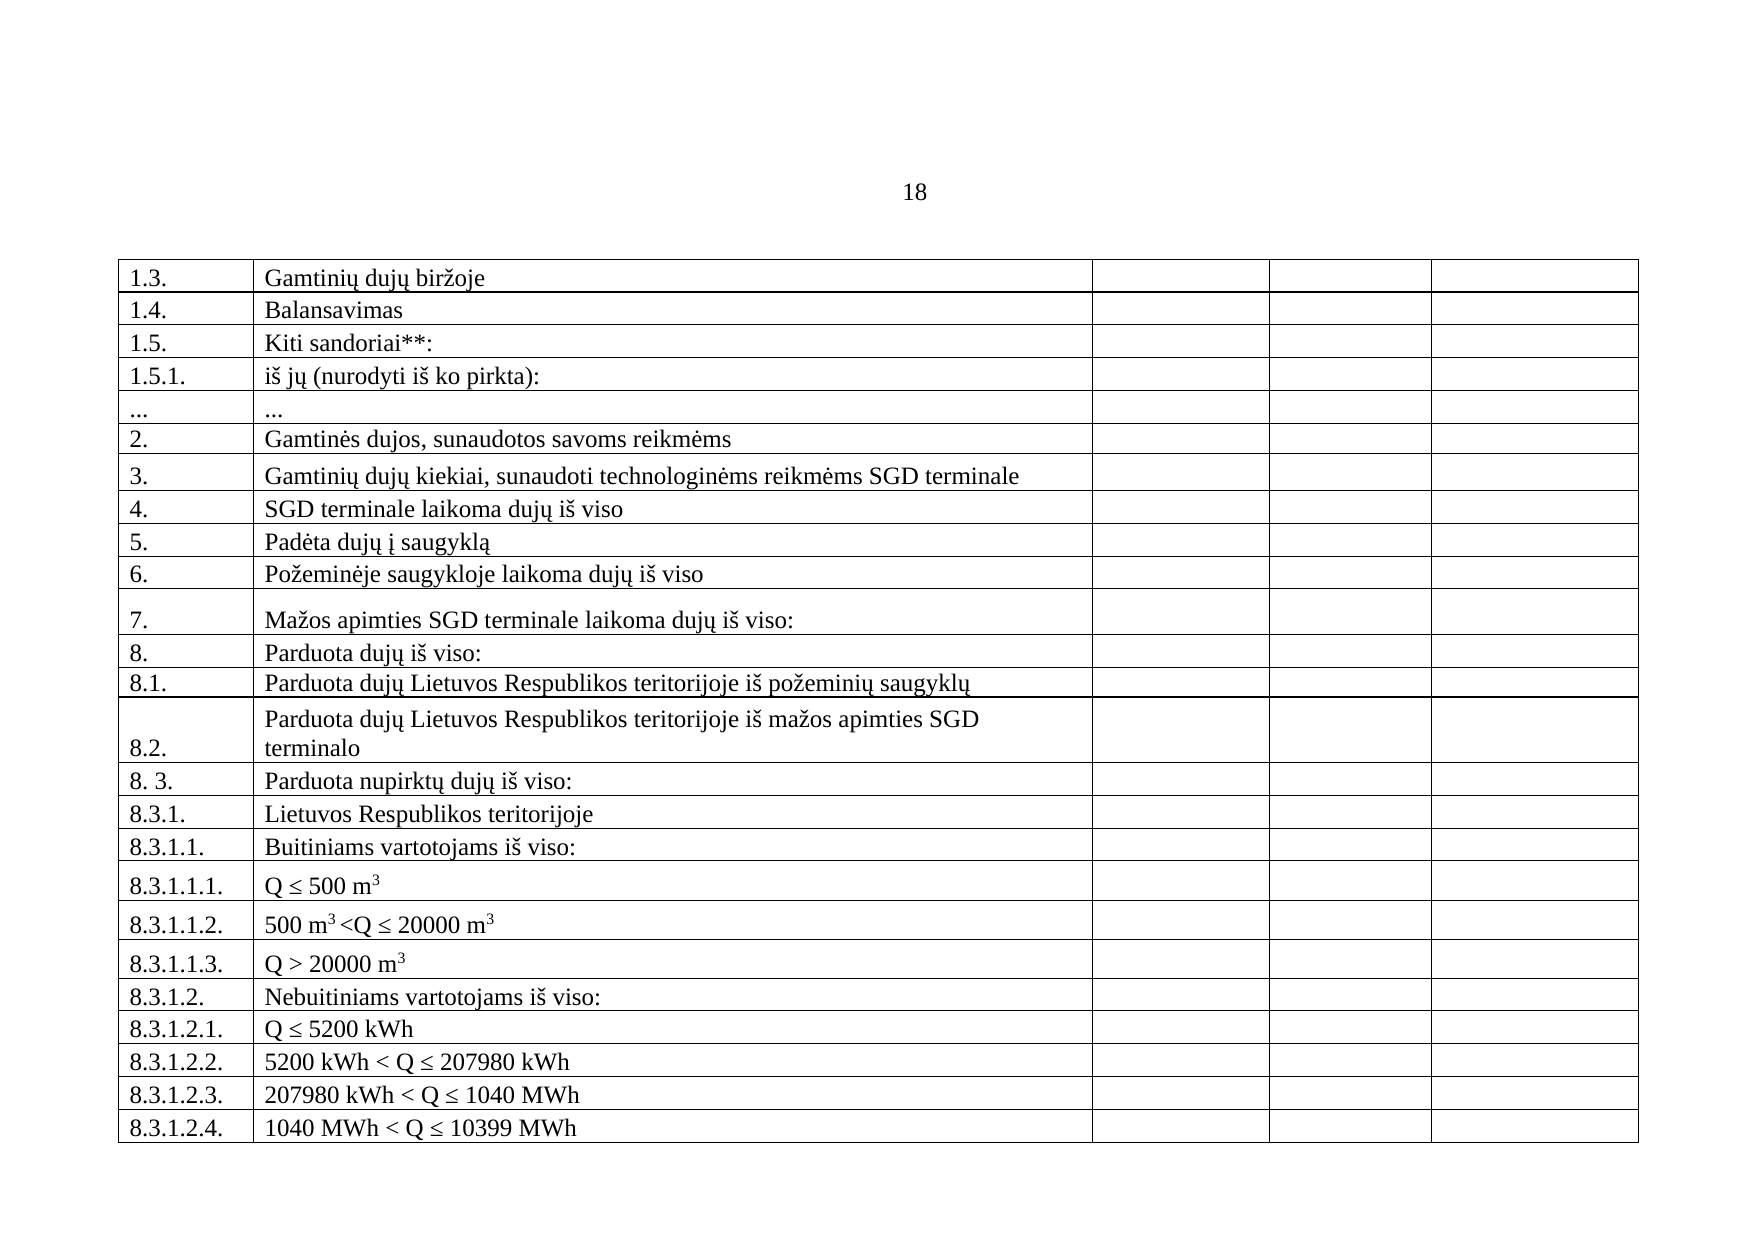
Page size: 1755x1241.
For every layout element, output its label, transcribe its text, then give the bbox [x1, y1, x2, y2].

table_cell [1270, 796, 1431, 828]
table_cell [1270, 763, 1431, 795]
table_cell [1270, 1077, 1431, 1109]
table_cell Q ≤ 5200 kWh [254, 1011, 1092, 1043]
table_cell [1432, 589, 1638, 634]
table_cell 2. [119, 424, 253, 453]
table_cell [1093, 589, 1269, 634]
table_cell 1.5.1. [119, 358, 253, 390]
table_cell [1270, 524, 1431, 556]
table_cell [1093, 829, 1269, 860]
table_cell [1270, 260, 1431, 291]
table_cell [1093, 796, 1269, 828]
table_cell Lietuvos Respublikos teritorijoje [254, 796, 1092, 828]
table_cell 3. [119, 454, 253, 490]
table_cell [1432, 829, 1638, 860]
table_cell [1432, 1110, 1638, 1142]
table_cell [1270, 1110, 1431, 1142]
table_cell 8. 3. [119, 763, 253, 795]
table_cell 6. [119, 557, 253, 588]
table_cell 7. [119, 589, 253, 634]
table_cell [1270, 979, 1431, 1010]
table_cell [1432, 861, 1638, 899]
table_cell [1270, 293, 1431, 324]
table_cell [1093, 861, 1269, 899]
table_cell Q ≤ 500 m3 [254, 861, 1092, 899]
table_cell 5200 kWh < Q ≤ 207980 kWh [254, 1044, 1092, 1076]
table_cell [1270, 557, 1431, 588]
table_cell 8.3.1.2.2. [119, 1044, 253, 1076]
table_cell [1432, 424, 1638, 453]
table_cell [1432, 796, 1638, 828]
table_cell [1432, 1077, 1638, 1109]
table_cell 1.5. [119, 325, 253, 357]
table_cell iš jų (nurodyti iš ko pirkta): [254, 358, 1092, 390]
table_cell [1093, 293, 1269, 324]
table_cell [1432, 763, 1638, 795]
table_cell [1270, 861, 1431, 899]
table_cell Gamtinių dujų kiekiai, sunaudoti technologinėms reikmėms SGD terminale [254, 454, 1092, 490]
table_cell 207980 kWh < Q ≤ 1040 MWh [254, 1077, 1092, 1109]
table_cell 1.3. [119, 260, 253, 291]
table_cell [1432, 293, 1638, 324]
table_cell [1093, 1011, 1269, 1043]
table_cell Nebuitiniams vartotojams iš viso: [254, 979, 1092, 1010]
table_cell [1093, 1110, 1269, 1142]
table_cell [1093, 358, 1269, 390]
table_cell [1093, 635, 1269, 667]
table_cell 8.3.1.1.3. [119, 940, 253, 978]
table_cell [1093, 391, 1269, 423]
table_cell [1093, 979, 1269, 1010]
table_cell Parduota dujų Lietuvos Respublikos teritorijoje iš mažos apimties SGD terminalo [254, 698, 1092, 762]
table_cell [1270, 589, 1431, 634]
table_cell Buitiniams vartotojams iš viso: [254, 829, 1092, 860]
table_cell 8.3.1.2.1. [119, 1011, 253, 1043]
table_cell [1270, 325, 1431, 357]
table_cell [1270, 940, 1431, 978]
table_cell [1432, 668, 1638, 696]
table_cell [1270, 358, 1431, 390]
table_cell Padėta dujų į saugyklą [254, 524, 1092, 556]
table_cell [1270, 391, 1431, 423]
table_cell Parduota dujų Lietuvos Respublikos teritorijoje iš požeminių saugyklų [254, 668, 1092, 696]
table_cell Parduota dujų iš viso: [254, 635, 1092, 667]
table_cell Kiti sandoriai**: [254, 325, 1092, 357]
table_cell [1432, 940, 1638, 978]
table_cell 8. [119, 635, 253, 667]
table_cell Požeminėje saugykloje laikoma dujų iš viso [254, 557, 1092, 588]
table_cell Mažos apimties SGD terminale laikoma dujų iš viso: [254, 589, 1092, 634]
table_cell [1270, 424, 1431, 453]
table_cell 8.3.1.2.3. [119, 1077, 253, 1109]
table_cell [1270, 1044, 1431, 1076]
table_cell 1.4. [119, 293, 253, 324]
table_cell 500 m3 <Q ≤ 20000 m3 [254, 901, 1092, 938]
table_cell 8.2. [119, 698, 253, 762]
table_cell [1432, 635, 1638, 667]
table_cell 8.3.1.2.4. [119, 1110, 253, 1142]
table_cell [1093, 698, 1269, 762]
table_cell [1093, 940, 1269, 978]
table_cell [1093, 260, 1269, 291]
table_cell ... [119, 391, 253, 423]
table_cell [1270, 454, 1431, 490]
table_cell [1432, 557, 1638, 588]
table_cell [1432, 979, 1638, 1010]
table_cell [1432, 1011, 1638, 1043]
table_cell [1270, 1011, 1431, 1043]
table_cell Parduota nupirktų dujų iš viso: [254, 763, 1092, 795]
table_cell [1270, 698, 1431, 762]
table_cell Gamtinių dujų biržoje [254, 260, 1092, 291]
table_cell [1432, 698, 1638, 762]
table_cell [1093, 524, 1269, 556]
table_cell [1093, 1044, 1269, 1076]
table_cell [1093, 901, 1269, 938]
table_cell [1270, 635, 1431, 667]
table_cell Q > 20000 m3 [254, 940, 1092, 978]
table_cell [1432, 260, 1638, 291]
table_cell [1270, 491, 1431, 523]
table_cell SGD terminale laikoma dujų iš viso [254, 491, 1092, 523]
table_cell [1270, 829, 1431, 860]
table_cell 5. [119, 524, 253, 556]
table_cell [1432, 358, 1638, 390]
table_cell 8.3.1.2. [119, 979, 253, 1010]
table_cell [1432, 1044, 1638, 1076]
table_cell [1093, 491, 1269, 523]
table_cell 4. [119, 491, 253, 523]
table_cell [1093, 325, 1269, 357]
table_cell [1432, 491, 1638, 523]
table_cell [1093, 454, 1269, 490]
table_cell ... [254, 391, 1092, 423]
table_cell 8.3.1.1.1. [119, 861, 253, 899]
table_cell [1093, 1077, 1269, 1109]
table_cell 8.1. [119, 668, 253, 696]
table_cell 1040 MWh < Q ≤ 10399 MWh [254, 1110, 1092, 1142]
table_cell [1432, 524, 1638, 556]
table_cell [1270, 901, 1431, 938]
table_cell Balansavimas [254, 293, 1092, 324]
table_cell 8.3.1.1.2. [119, 901, 253, 938]
table_cell [1093, 668, 1269, 696]
table_cell 8.3.1.1. [119, 829, 253, 860]
table_cell [1432, 901, 1638, 938]
table_cell [1093, 763, 1269, 795]
table_cell [1093, 424, 1269, 453]
table_cell [1432, 325, 1638, 357]
table_cell [1432, 391, 1638, 423]
table_cell [1093, 557, 1269, 588]
table_cell [1270, 668, 1431, 696]
table_cell 8.3.1. [119, 796, 253, 828]
table_cell [1432, 454, 1638, 490]
table_cell Gamtinės dujos, sunaudotos savoms reikmėms [254, 424, 1092, 453]
